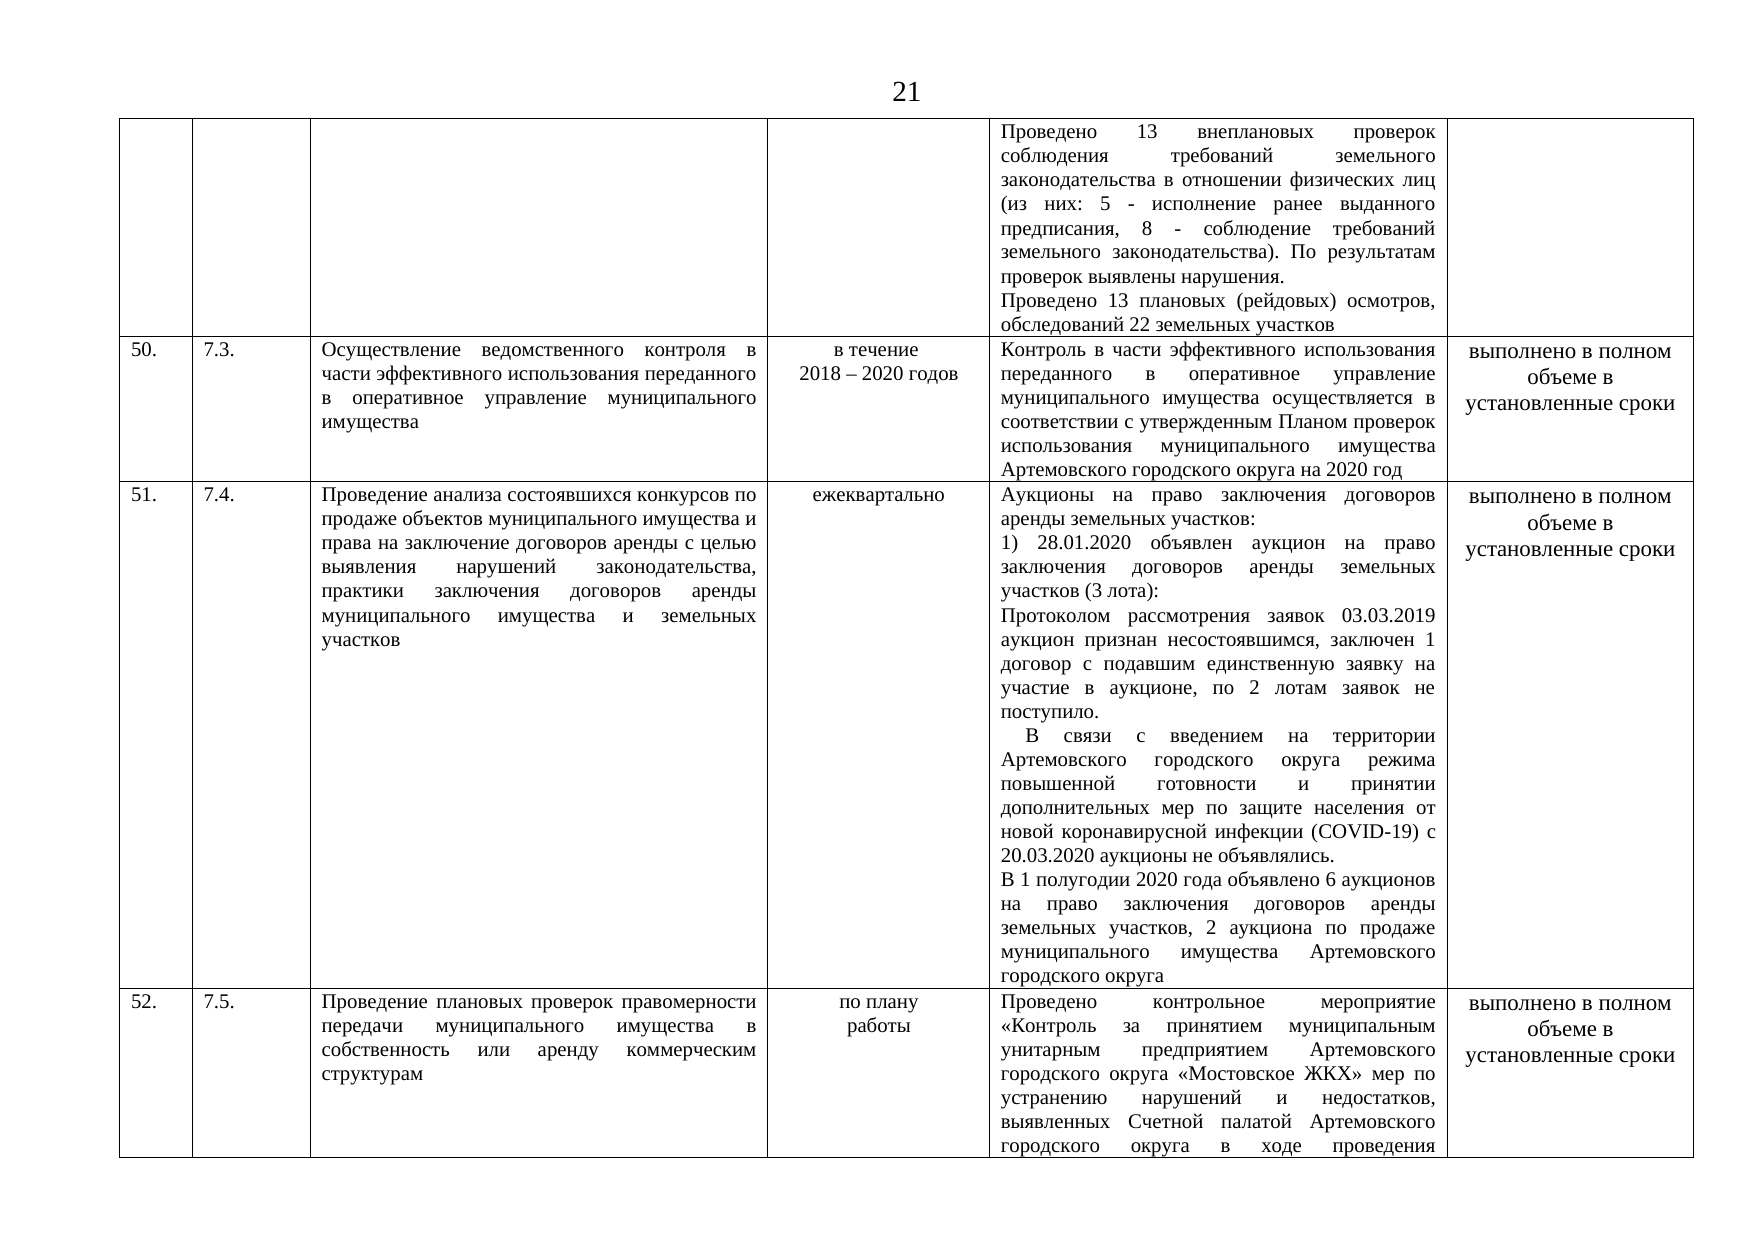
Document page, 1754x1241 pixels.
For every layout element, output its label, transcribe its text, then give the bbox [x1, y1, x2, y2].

table_cell [311, 119, 767, 336]
table_cell 7.4. [193, 482, 310, 987]
table_cell [120, 119, 192, 336]
table_cell Проведение плановых проверок правомерности передачи муниципального имущества в собственность или аренду коммерческим структурам [311, 989, 767, 1157]
table_cell [193, 119, 310, 336]
table_cell выполнено в полном объеме в установленные сроки [1448, 989, 1693, 1157]
table_cell выполнено в полном объеме в установленные сроки [1448, 482, 1693, 987]
table_cell ежеквартально [768, 482, 989, 987]
table_cell [768, 119, 989, 336]
table_cell Проведено контрольное мероприятие «Контроль за принятием муниципальным унитарным предприятием Артемовского городского округа «Мостовское ЖКХ» мер по устранению нарушений и недостатков, выявленных Счетной палатой Артемовского городского округа в ходе проведения [990, 989, 1447, 1157]
table_cell [1448, 119, 1693, 336]
table_cell в течение 2018 – 2020 годов [768, 337, 989, 481]
table_cell выполнено в полном объеме в установленные сроки [1448, 337, 1693, 481]
table_cell Осуществление ведомственного контроля в части эффективного использования переданного в оперативное управление муниципального имущества [311, 337, 767, 481]
table_cell 7.5. [193, 989, 310, 1157]
table_cell 50. [120, 337, 192, 481]
table_cell Аукционы на право заключения договоров аренды земельных участков: 1) 28.01.2020 объявлен аукцион на право заключения договоров аренды земельных участков (3 лота): Протоколом рассмотрения заявок 03.03.2019 аукцион признан несостоявшимся, заключен 1 договор с подавшим единственную заявку на участие в аукционе, по 2 лотам заявок не поступило. В связи с введением на территории Артемовского городского округа режима повышенной готовности и принятии дополнительных мер по защите населения от новой коронавирусной инфекции (COVID-19) с 20.03.2020 аукционы не объявлялись. В 1 полугодии 2020 года объявлено 6 аукционов на право заключения договоров аренды земельных участков, 2 аукциона по продаже муниципального имущества Артемовского городского округа [990, 482, 1447, 987]
table_cell Проведено 13 внеплановых проверок соблюдения требований земельного законодательства в отношении физических лиц (из них: 5 - исполнение ранее выданного предписания, 8 - соблюдение требований земельного законодательства). По результатам проверок выявлены нарушения. Проведено 13 плановых (рейдовых) осмотров, обследований 22 земельных участков [990, 119, 1447, 336]
table_cell 51. [120, 482, 192, 987]
table_cell 52. [120, 989, 192, 1157]
table_cell Контроль в части эффективного использования переданного в оперативное управление муниципального имущества осуществляется в соответствии с утвержденным Планом проверок использования муниципального имущества Артемовского городского округа на 2020 год [990, 337, 1447, 481]
table_cell Проведение анализа состоявшихся конкурсов по продаже объектов муниципального имущества и права на заключение договоров аренды с целью выявления нарушений законодательства, практики заключения договоров аренды муниципального имущества и земельных участков [311, 482, 767, 987]
table_cell по плану работы [768, 989, 989, 1157]
table_cell 7.3. [193, 337, 310, 481]
